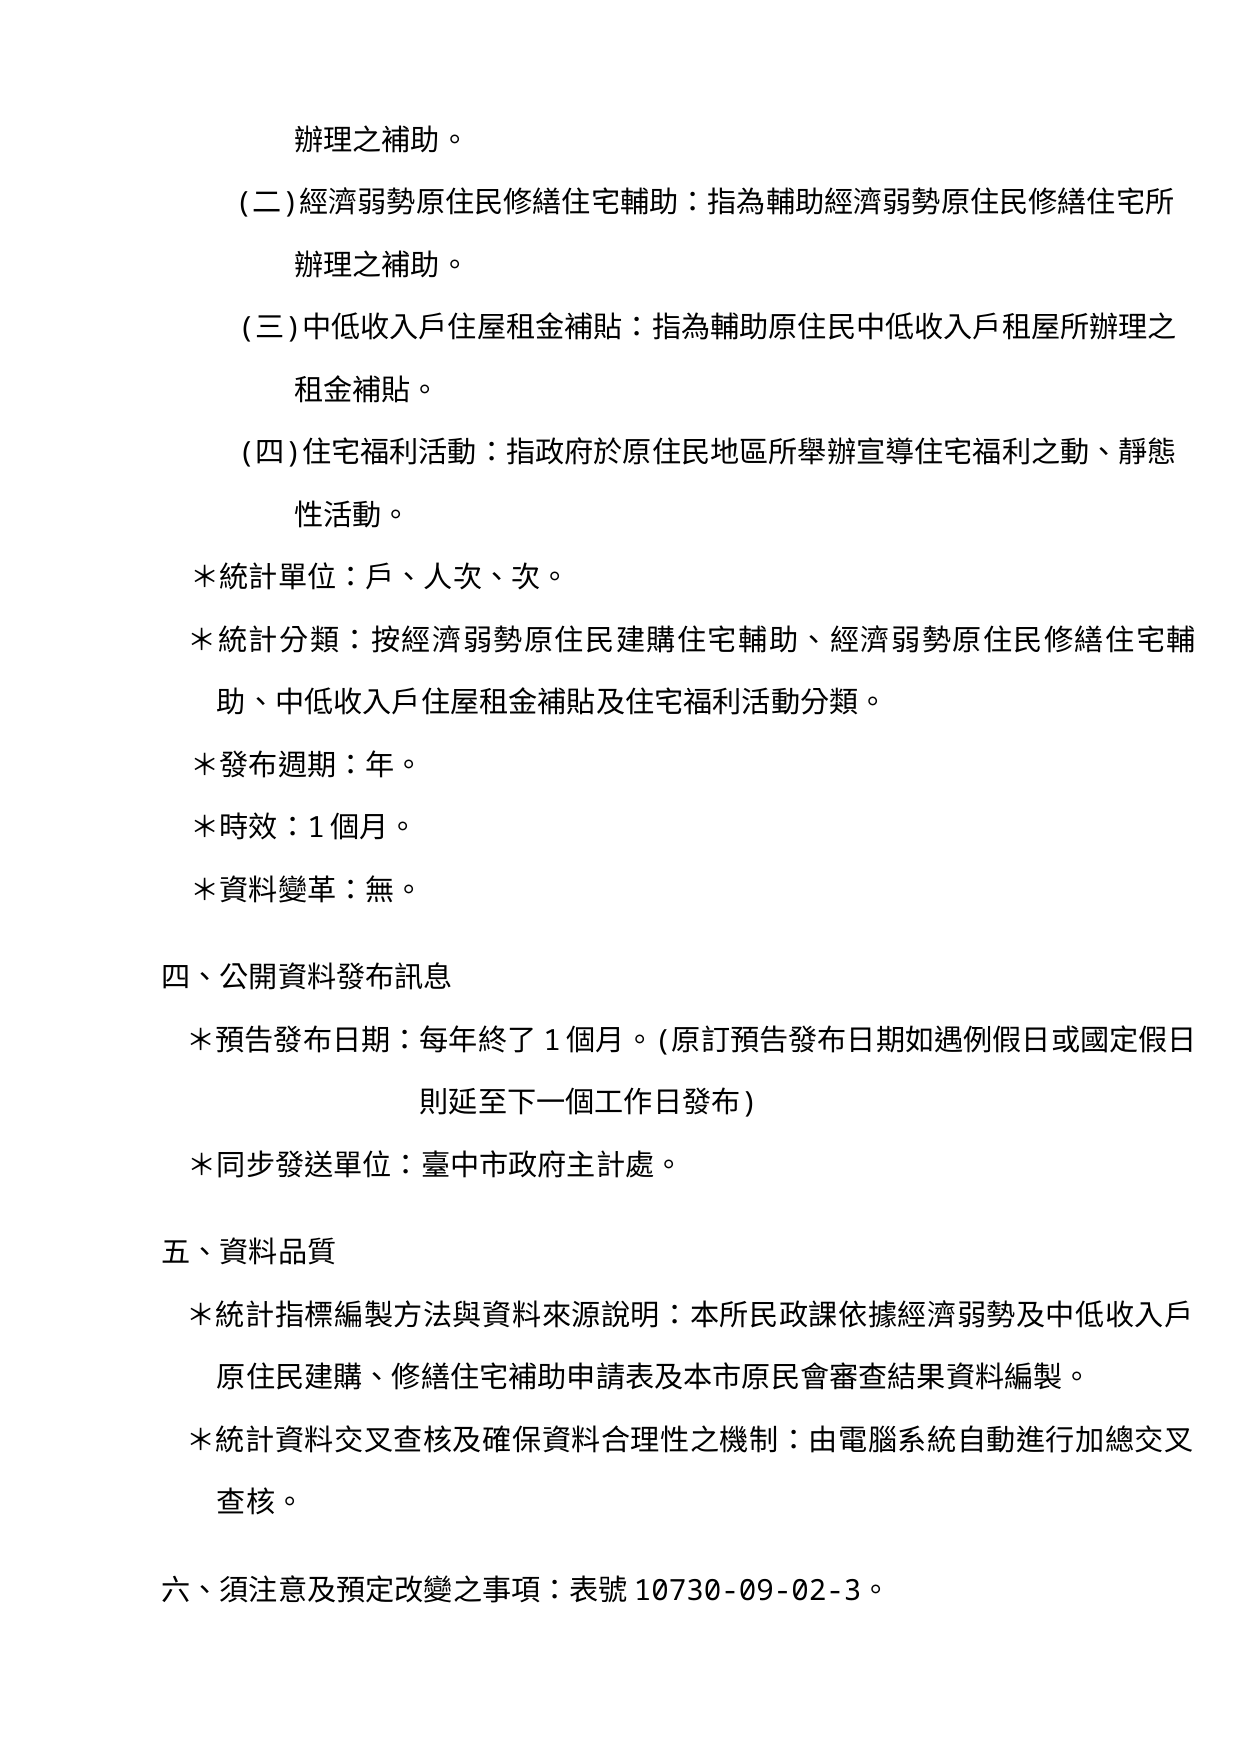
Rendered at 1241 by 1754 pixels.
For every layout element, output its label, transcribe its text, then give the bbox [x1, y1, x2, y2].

table_header 辦理之補助。 (二)經濟弱勢原住民修繕住宅輔助：指為輔助經濟弱勢原住民修繕住宅所辦理之補助。 (三)中低收入戶住屋租金補貼：指為輔助原住民中低收入戶租屋所辦理之租金補貼。 (四)住宅福利活動：指政府於原住民地區所舉辦宣導住宅福利之動、靜態性活動。 ＊統計單位：戶、人次、次。 ＊統計分類：按經濟弱勢原住民建購住宅輔助、經濟弱勢原住民修繕住宅輔助、中低收入戶住屋租金補貼及住宅福利活動分類。 ＊發布週期：年。 ＊時效：1個月。 ＊資料變革：無。 四、公開資料發布訊息 ＊預告發布日期：每年終了1個月。(原訂預告發布日期如遇例假日或國定假日則延至下一個工作日發布) ＊同步發送單位：臺中市政府主計處。 五、資料品質 ＊統計指標編製方法與資料來源說明：本所民政課依據經濟弱勢及中低收入戶原住民建購、修繕住宅補助申請表及本市原民會審查結果資料編製。 ＊統計資料交叉查核及確保資料合理性之機制：由電腦系統自動進行加總交叉查核。 六、須注意及預定改變之事項：表號10730-09-02-3。 [150, 96, 1209, 1608]
